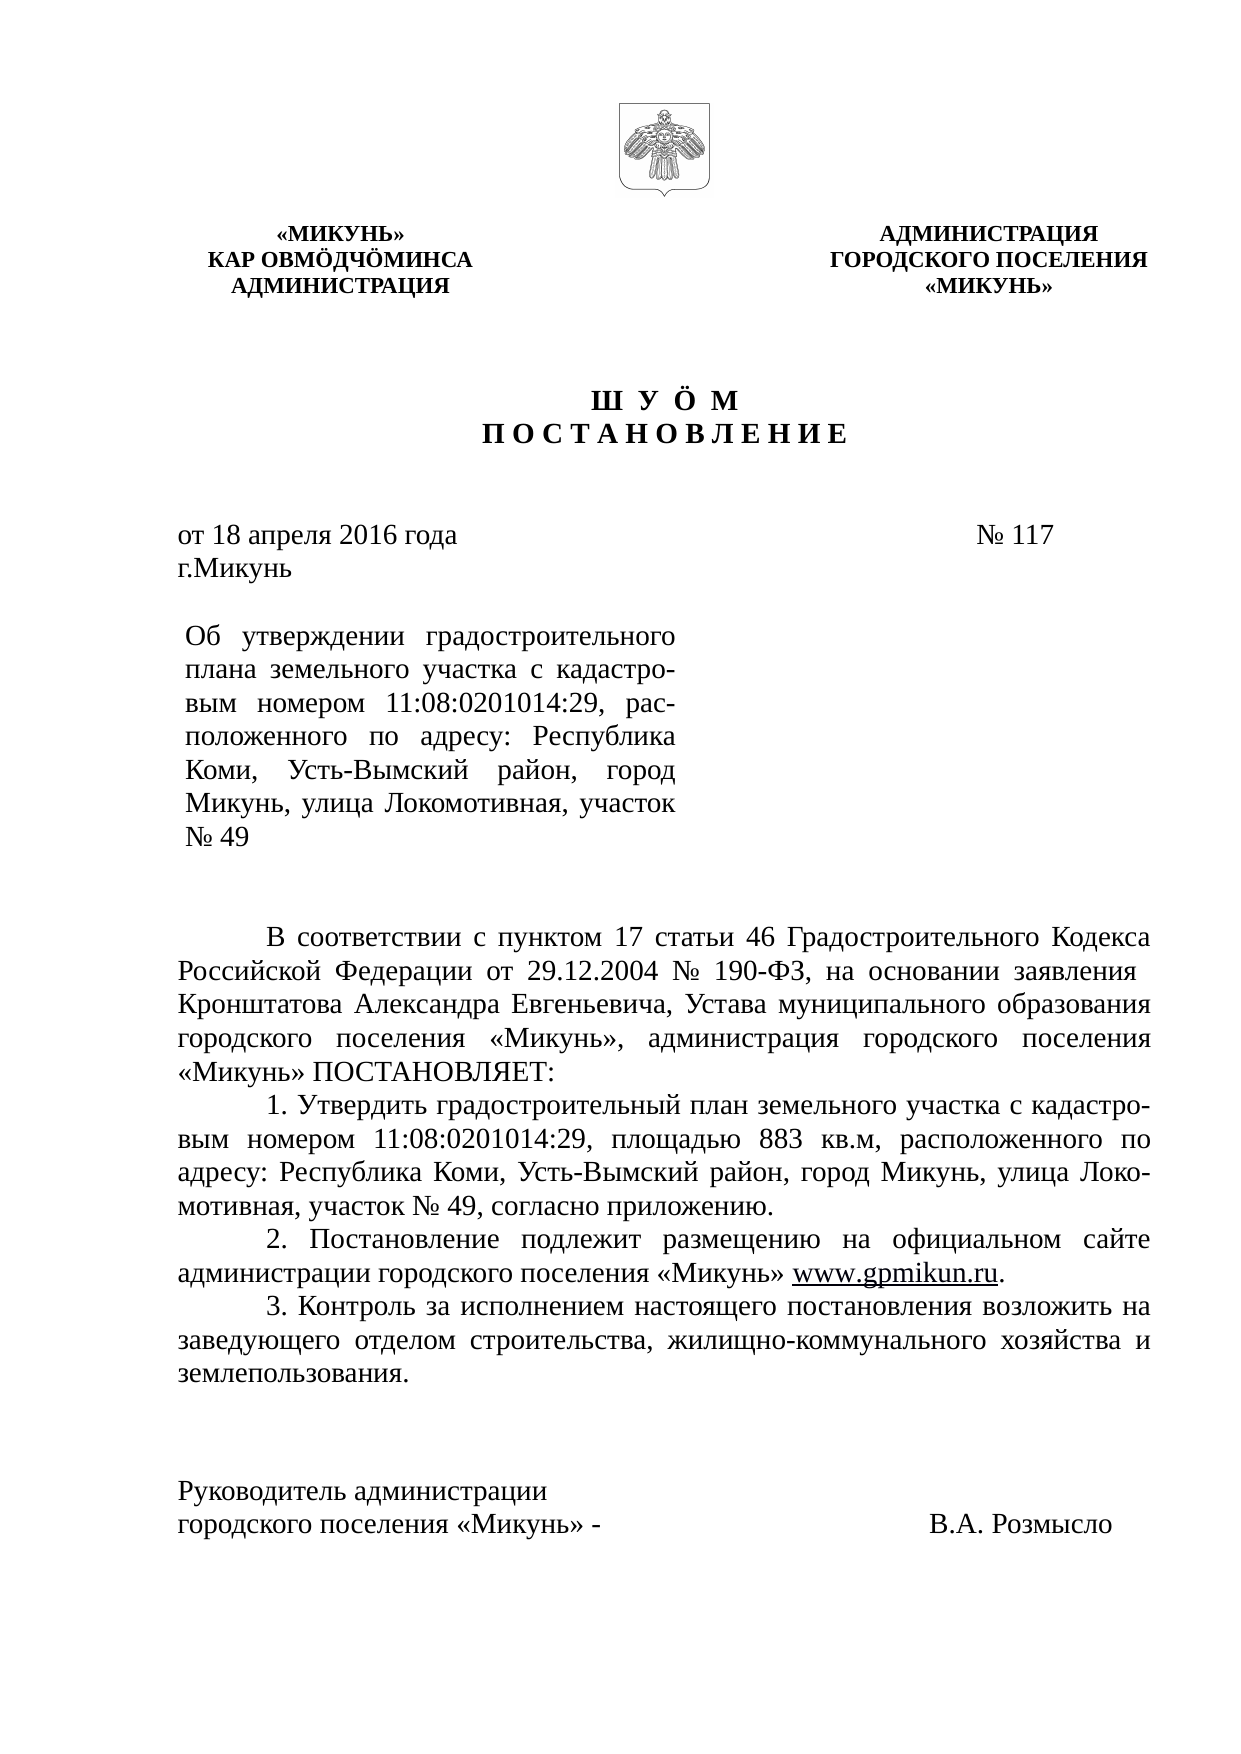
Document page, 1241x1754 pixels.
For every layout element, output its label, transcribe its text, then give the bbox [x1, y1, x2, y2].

text 2. Постановление подлежит размещению на официальном сайте администрации городского поселения «Микунь» www.gpmikun.ru. [177, 1221, 1152, 1288]
table_header АДМИНИСТРАЦИЯ ГОРОДСКОГО ПОСЕЛЕНИЯ «МИКУНЬ» [777, 220, 1200, 299]
table_header [515, 220, 777, 299]
text городского поселения «Микунь» - В.А. Розмысло [177, 1506, 1152, 1540]
subtitle П О С Т А Н О В Л Е Н И Е [177, 416, 1152, 450]
text 1. Утвердить градостроительный план земельного участка с кадастро-вым номером 11:08:0201014:29, площадью 883 кв.м, расположенного по адресу: Республика Коми, Усть-Вымский район, город Микунь, улица Локо-мотивная, участок № 49, согласно приложению. [177, 1087, 1152, 1221]
text от 18 апреля 2016 года № 117 [177, 517, 1152, 551]
table_header Об утверждении градостроительного плана земельного участка с кадастро-вым номером 11:08:0201014:29, рас-положенного по адресу: Республика Коми, Усть-Вымский район, город Микунь, улица Локомотивная, участок № 49 [174, 618, 687, 852]
text В соответствии с пунктом 17 статьи 46 Градостроительного Кодекса Российской Федерации от 29.12.2004 № 190-ФЗ, на основании заявления Кронштатова Александра Евгеньевича, Устава муниципального образования городского поселения «Микунь», администрация городского поселения «Микунь» ПОСТАНОВЛЯЕТ: [177, 919, 1152, 1087]
table_header [687, 618, 1186, 852]
table_header «МИКУНЬ» КАР ОВМÖДЧÖМИНСА АДМИНИСТРАЦИЯ [166, 220, 514, 299]
text 3. Контроль за исполнением настоящего постановления возложить на заведующего отделом строительства, жилищно-коммунального хозяйства и землепользования. [177, 1288, 1152, 1389]
text Руководитель администрации [177, 1473, 1152, 1506]
text г.Микунь [177, 551, 1152, 584]
subtitle Ш У Ö М [177, 383, 1152, 416]
